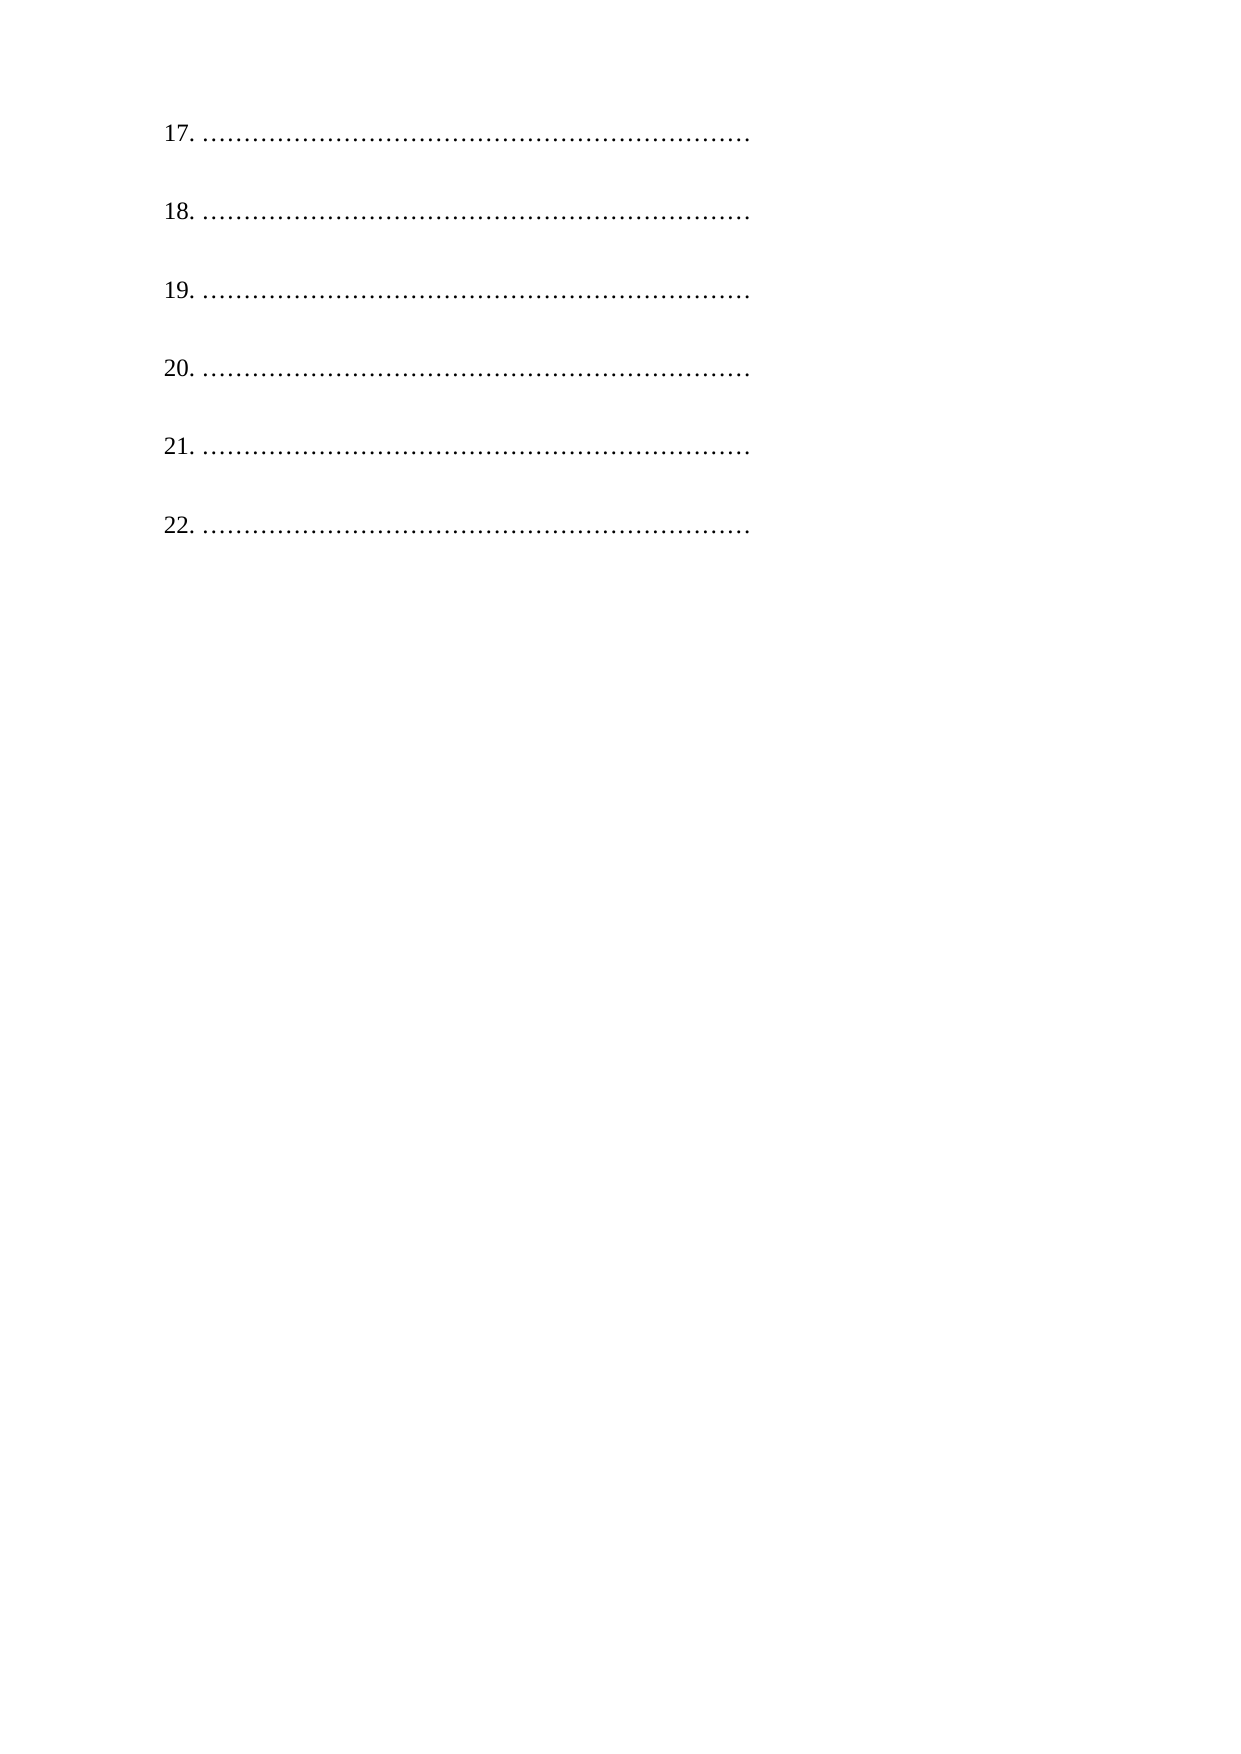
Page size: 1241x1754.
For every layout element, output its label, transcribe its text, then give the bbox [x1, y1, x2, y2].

list ………………………………………………………… [163, 510, 1122, 538]
list ………………………………………………………… [163, 353, 1122, 382]
list ………………………………………………………… [163, 196, 1122, 225]
list ………………………………………………………… [163, 275, 1122, 303]
list ………………………………………………………… [163, 118, 1122, 147]
list ………………………………………………………… [163, 431, 1122, 460]
